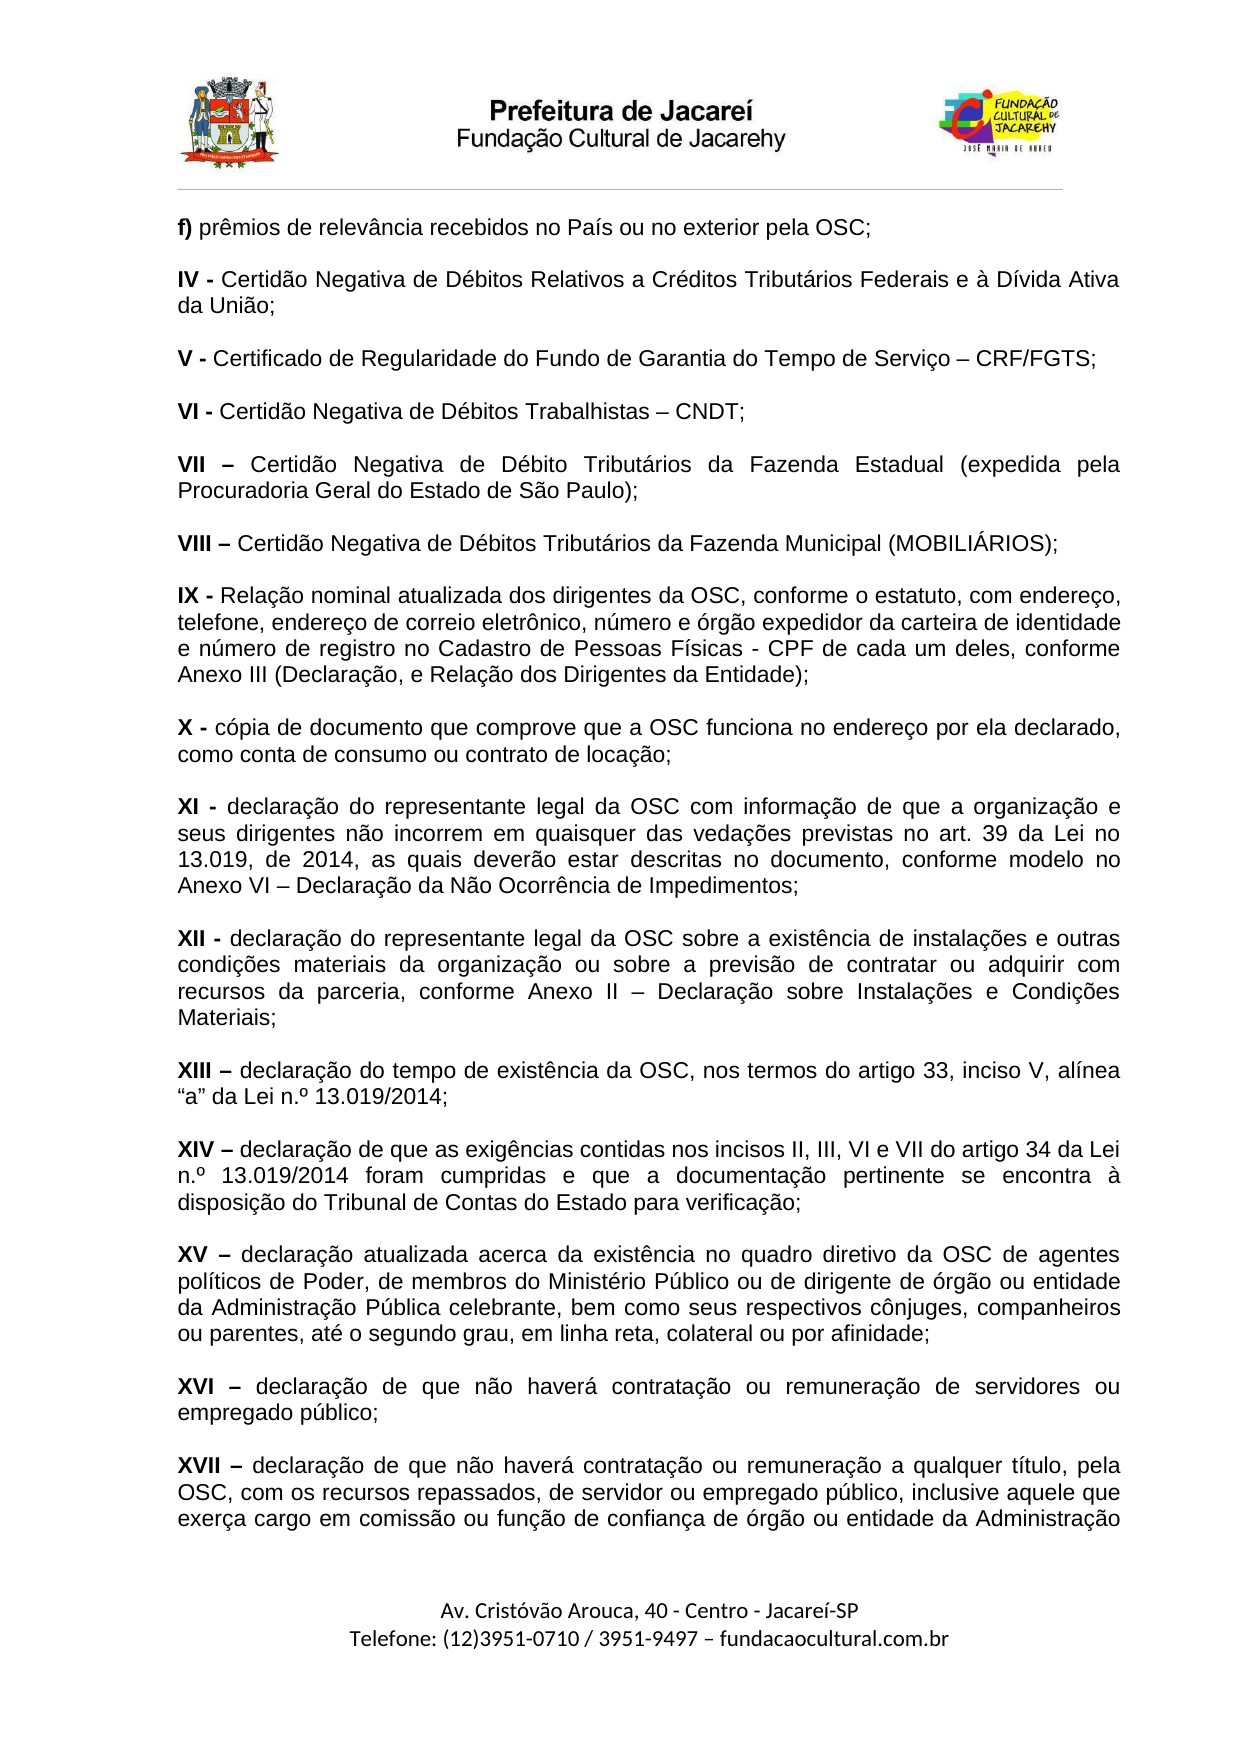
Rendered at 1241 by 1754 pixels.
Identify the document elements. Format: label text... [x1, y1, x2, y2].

text V - Certificado de Regularidade do Fundo de Garantia do Tempo de Serviço – CRF/FGTS; [177, 345, 1121, 372]
text XII - declaração do representante legal da OSC sobre a existência de instalações e outras condições materiais da organização ou sobre a previsão de contratar ou adquirir com recursos da parceria, conforme Anexo II – Declaração sobre Instalações e Condições Materiais; [177, 925, 1121, 1030]
text VIII – Certidão Negativa de Débitos Tributários da Fazenda Municipal (MOBILIÁRIOS); [177, 530, 1121, 556]
text VII – Certidão Negativa de Débito Tributários da Fazenda Estadual (expedida pela Procuradoria Geral do Estado de São Paulo); [177, 451, 1121, 503]
text VI - Certidão Negativa de Débitos Trabalhistas – CNDT; [177, 398, 1121, 424]
text X - cópia de documento que comprove que a OSC funciona no endereço por ela declarado, como conta de consumo ou contrato de locação; [177, 714, 1121, 767]
text XI - declaração do representante legal da OSC com informação de que a organização e seus dirigentes não incorrem em quaisquer das vedações previstas no art. 39 da Lei no 13.019, de 2014, as quais deverão estar descritas no documento, conforme modelo no Anexo VI – Declaração da Não Ocorrência de Impedimentos; [177, 793, 1121, 899]
text XIII – declaração do tempo de existência da OSC, nos termos do artigo 33, inciso V, alínea “a” da Lei n.º 13.019/2014; [177, 1057, 1121, 1109]
text f) prêmios de relevância recebidos no País ou no exterior pela OSC; [177, 213, 1121, 240]
text IV - Certidão Negativa de Débitos Relativos a Créditos Tributários Federais e à Dívida Ativa da União; [177, 266, 1121, 319]
text XVII – declaração de que não haverá contratação ou remuneração a qualquer título, pela OSC, com os recursos repassados, de servidor ou empregado público, inclusive aquele que exerça cargo em comissão ou função de confiança de órgão ou entidade da Administração [177, 1452, 1121, 1531]
text XV – declaração atualizada acerca da existência no quadro diretivo da OSC de agentes políticos de Poder, de membros do Ministério Público ou de dirigente de órgão ou entidade da Administração Pública celebrante, bem como seus respectivos cônjuges, companheiros ou parentes, até o segundo grau, em linha reta, colateral ou por afinidade; [177, 1241, 1121, 1347]
text IX - Relação nominal atualizada dos dirigentes da OSC, conforme o estatuto, com endereço, telefone, endereço de correio eletrônico, número e órgão expedidor da carteira de identidade e número de registro no Cadastro de Pessoas Físicas - CPF de cada um deles, conforme Anexo III (Declaração, e Relação dos Dirigentes da Entidade); [177, 582, 1121, 688]
text XIV – declaração de que as exigências contidas nos incisos II, III, VI e VII do artigo 34 da Lei n.º 13.019/2014 foram cumpridas e que a documentação pertinente se encontra à disposição do Tribunal de Contas do Estado para verificação; [177, 1136, 1121, 1215]
text XVI – declaração de que não haverá contratação ou remuneração de servidores ou empregado público; [177, 1373, 1121, 1426]
picture [177, 73, 1063, 214]
